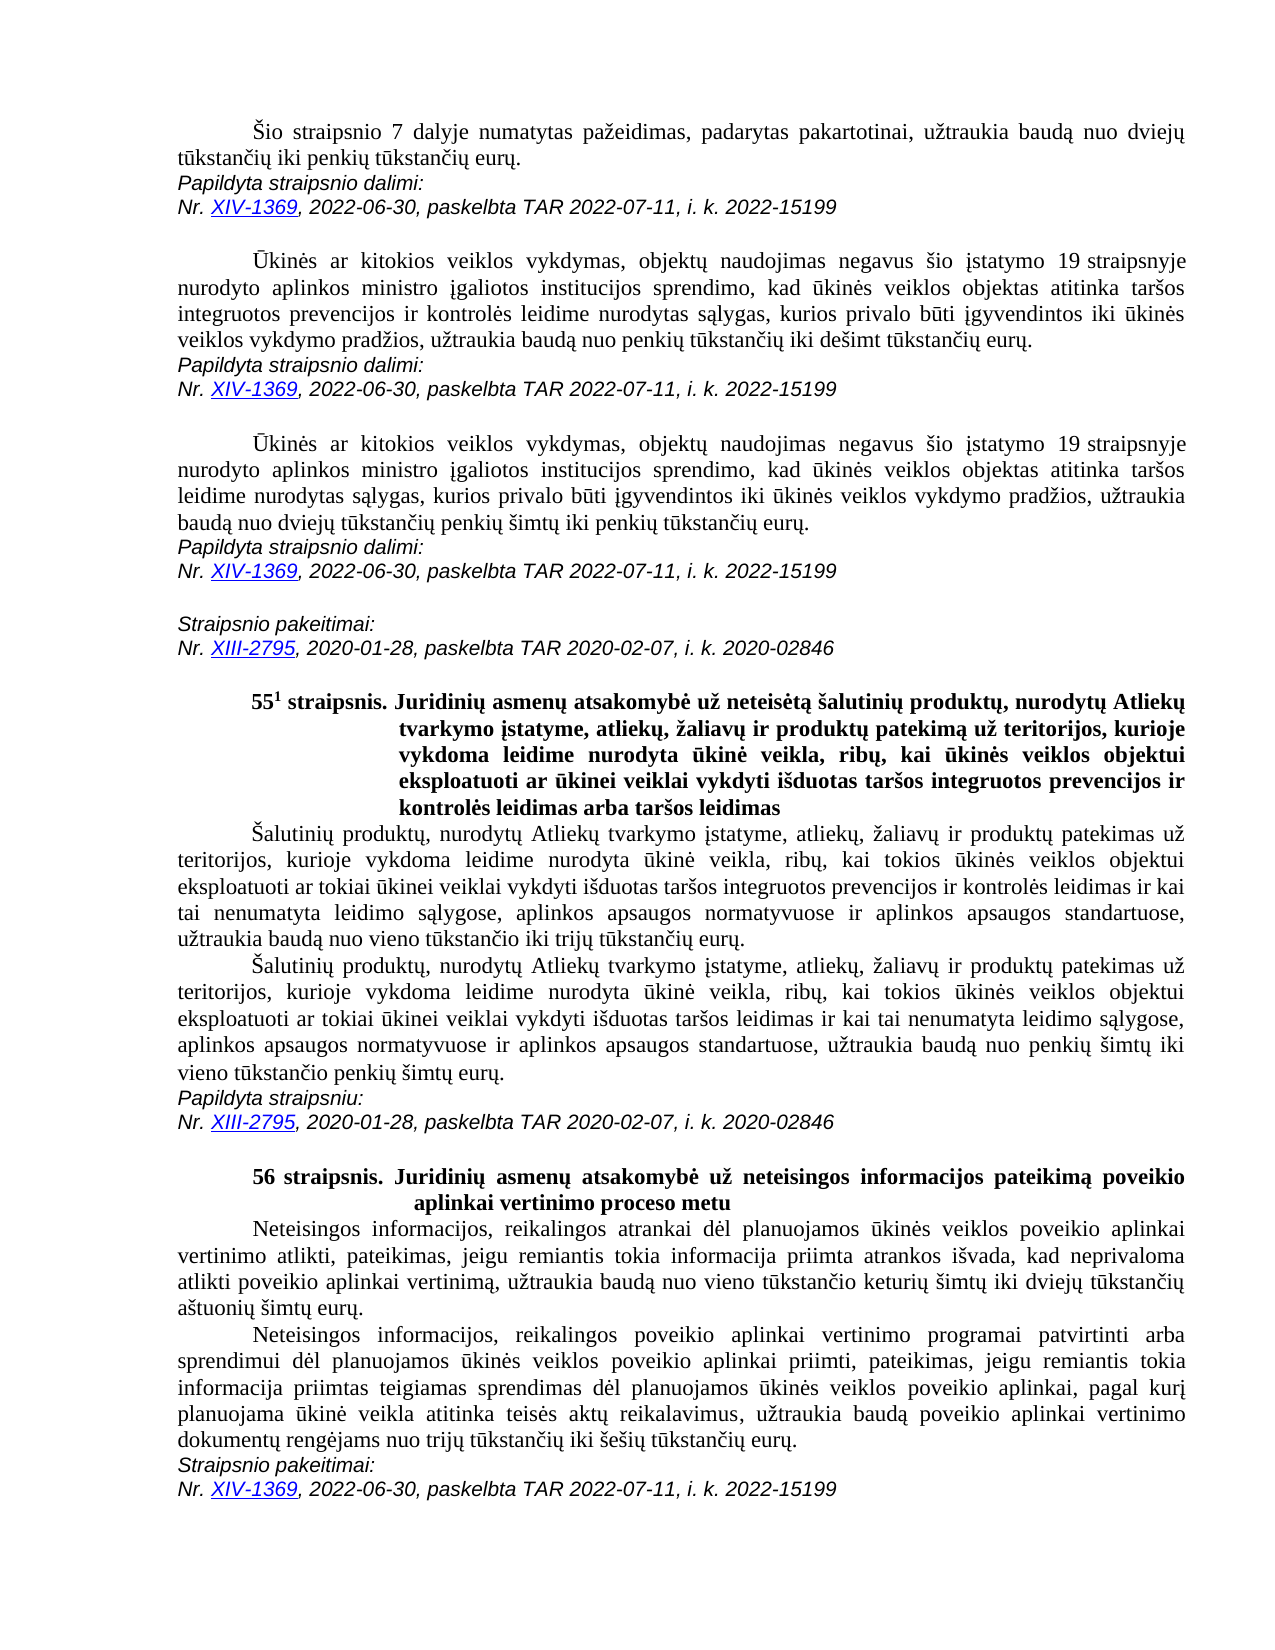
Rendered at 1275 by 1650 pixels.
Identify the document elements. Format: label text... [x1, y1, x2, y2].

text Papildyta straipsnio dalimi: [177, 535, 1186, 559]
text Nr. XIV-1369, 2022-06-30, paskelbta TAR 2022-07-11, i. k. 2022-15199 [177, 195, 1186, 219]
text Šio straipsnio 7 dalyje numatytas pažeidimas, padarytas pakartotinai, užtraukia baudą nuo dviejų tūkstančių iki penkių tūkstančių eurų. [177, 118, 1186, 171]
text Papildyta straipsniu: [177, 1086, 1186, 1110]
text Papildyta straipsnio dalimi: [177, 171, 1186, 195]
text Nr. XIII-2795, 2020-01-28, paskelbta TAR 2020-02-07, i. k. 2020-02846 [177, 1110, 1186, 1134]
text 551 straipsnis. Juridinių asmenų atsakomybė už neteisėtą šalutinių produktų, nurodytų Atliekų tvarkymo įstatyme, atliekų, žaliavų ir produktų patekimą už teritorijos, kurioje vykdoma leidime nurodyta ūkinė veikla, ribų, kai ūkinės veiklos objektui eksploatuoti ar ūkinei veiklai vykdyti išduotas taršos integruotos prevencijos ir kontrolės leidimas arba taršos leidimas [251, 688, 1186, 820]
text Straipsnio pakeitimai: [177, 612, 1186, 636]
text Ūkinės ar kitokios veiklos vykdymas, objektų naudojimas negavus šio įstatymo 19 straipsnyje nurodyto aplinkos ministro įgaliotos institucijos sprendimo, kad ūkinės veiklos objektas atitinka taršos integruotos prevencijos ir kontrolės leidime nurodytas sąlygas, kurios privalo būti įgyvendintos iki ūkinės veiklos vykdymo pradžios, užtraukia baudą nuo penkių tūkstančių iki dešimt tūkstančių eurų. [177, 247, 1186, 353]
text 56 straipsnis. Juridinių asmenų atsakomybė už neteisingos informacijos pateikimą poveikio aplinkai vertinimo proceso metu [252, 1163, 1186, 1215]
text Ūkinės ar kitokios veiklos vykdymas, objektų naudojimas negavus šio įstatymo 19 straipsnyje nurodyto aplinkos ministro įgaliotos institucijos sprendimo, kad ūkinės veiklos objektas atitinka taršos leidime nurodytas sąlygas, kurios privalo būti įgyvendintos iki ūkinės veiklos vykdymo pradžios, užtraukia baudą nuo dviejų tūkstančių penkių šimtų iki penkių tūkstančių eurų. [177, 429, 1186, 535]
text Nr. XIV-1369, 2022-06-30, paskelbta TAR 2022-07-11, i. k. 2022-15199 [177, 559, 1186, 583]
text Nr. XIV-1369, 2022-06-30, paskelbta TAR 2022-07-11, i. k. 2022-15199 [177, 1477, 1186, 1501]
text Šalutinių produktų, nurodytų Atliekų tvarkymo įstatyme, atliekų, žaliavų ir produktų patekimas už teritorijos, kurioje vykdoma leidime nurodyta ūkinė veikla, ribų, kai tokios ūkinės veiklos objektui eksploatuoti ar tokiai ūkinei veiklai vykdyti išduotas taršos integruotos prevencijos ir kontrolės leidimas ir kai tai nenumatyta leidimo sąlygose, aplinkos apsaugos normatyvuose ir aplinkos apsaugos standartuose, užtraukia baudą nuo vieno tūkstančio iki trijų tūkstančių eurų. [177, 820, 1186, 952]
text Šalutinių produktų, nurodytų Atliekų tvarkymo įstatyme, atliekų, žaliavų ir produktų patekimas už teritorijos, kurioje vykdoma leidime nurodyta ūkinė veikla, ribų, kai tokios ūkinės veiklos objektui eksploatuoti ar tokiai ūkinei veiklai vykdyti išduotas taršos leidimas ir kai tai nenumatyta leidimo sąlygose, aplinkos apsaugos normatyvuose ir aplinkos apsaugos standartuose, užtraukia baudą nuo penkių šimtų iki vieno tūkstančio penkių šimtų eurų. [177, 952, 1186, 1086]
text Neteisingos informacijos, reikalingos poveikio aplinkai vertinimo programai patvirtinti arba sprendimui dėl planuojamos ūkinės veiklos poveikio aplinkai priimti, pateikimas, jeigu remiantis tokia informacija priimtas teigiamas sprendimas dėl planuojamos ūkinės veiklos poveikio aplinkai, pagal kurį planuojama ūkinė veikla atitinka teisės aktų reikalavimus, užtraukia baudą poveikio aplinkai vertinimo dokumentų rengėjams nuo trijų tūkstančių iki šešių tūkstančių eurų. [177, 1321, 1186, 1453]
text Straipsnio pakeitimai: [177, 1453, 1186, 1477]
text Nr. XIV-1369, 2022-06-30, paskelbta TAR 2022-07-11, i. k. 2022-15199 [177, 377, 1186, 401]
text Nr. XIII-2795, 2020-01-28, paskelbta TAR 2020-02-07, i. k. 2020-02846 [177, 636, 1186, 659]
text Papildyta straipsnio dalimi: [177, 353, 1186, 377]
text Neteisingos informacijos, reikalingos atrankai dėl planuojamos ūkinės veiklos poveikio aplinkai vertinimo atlikti, pateikimas, jeigu remiantis tokia informacija priimta atrankos išvada, kad neprivaloma atlikti poveikio aplinkai vertinimą, užtraukia baudą nuo vieno tūkstančio keturių šimtų iki dviejų tūkstančių aštuonių šimtų eurų. [177, 1215, 1186, 1321]
